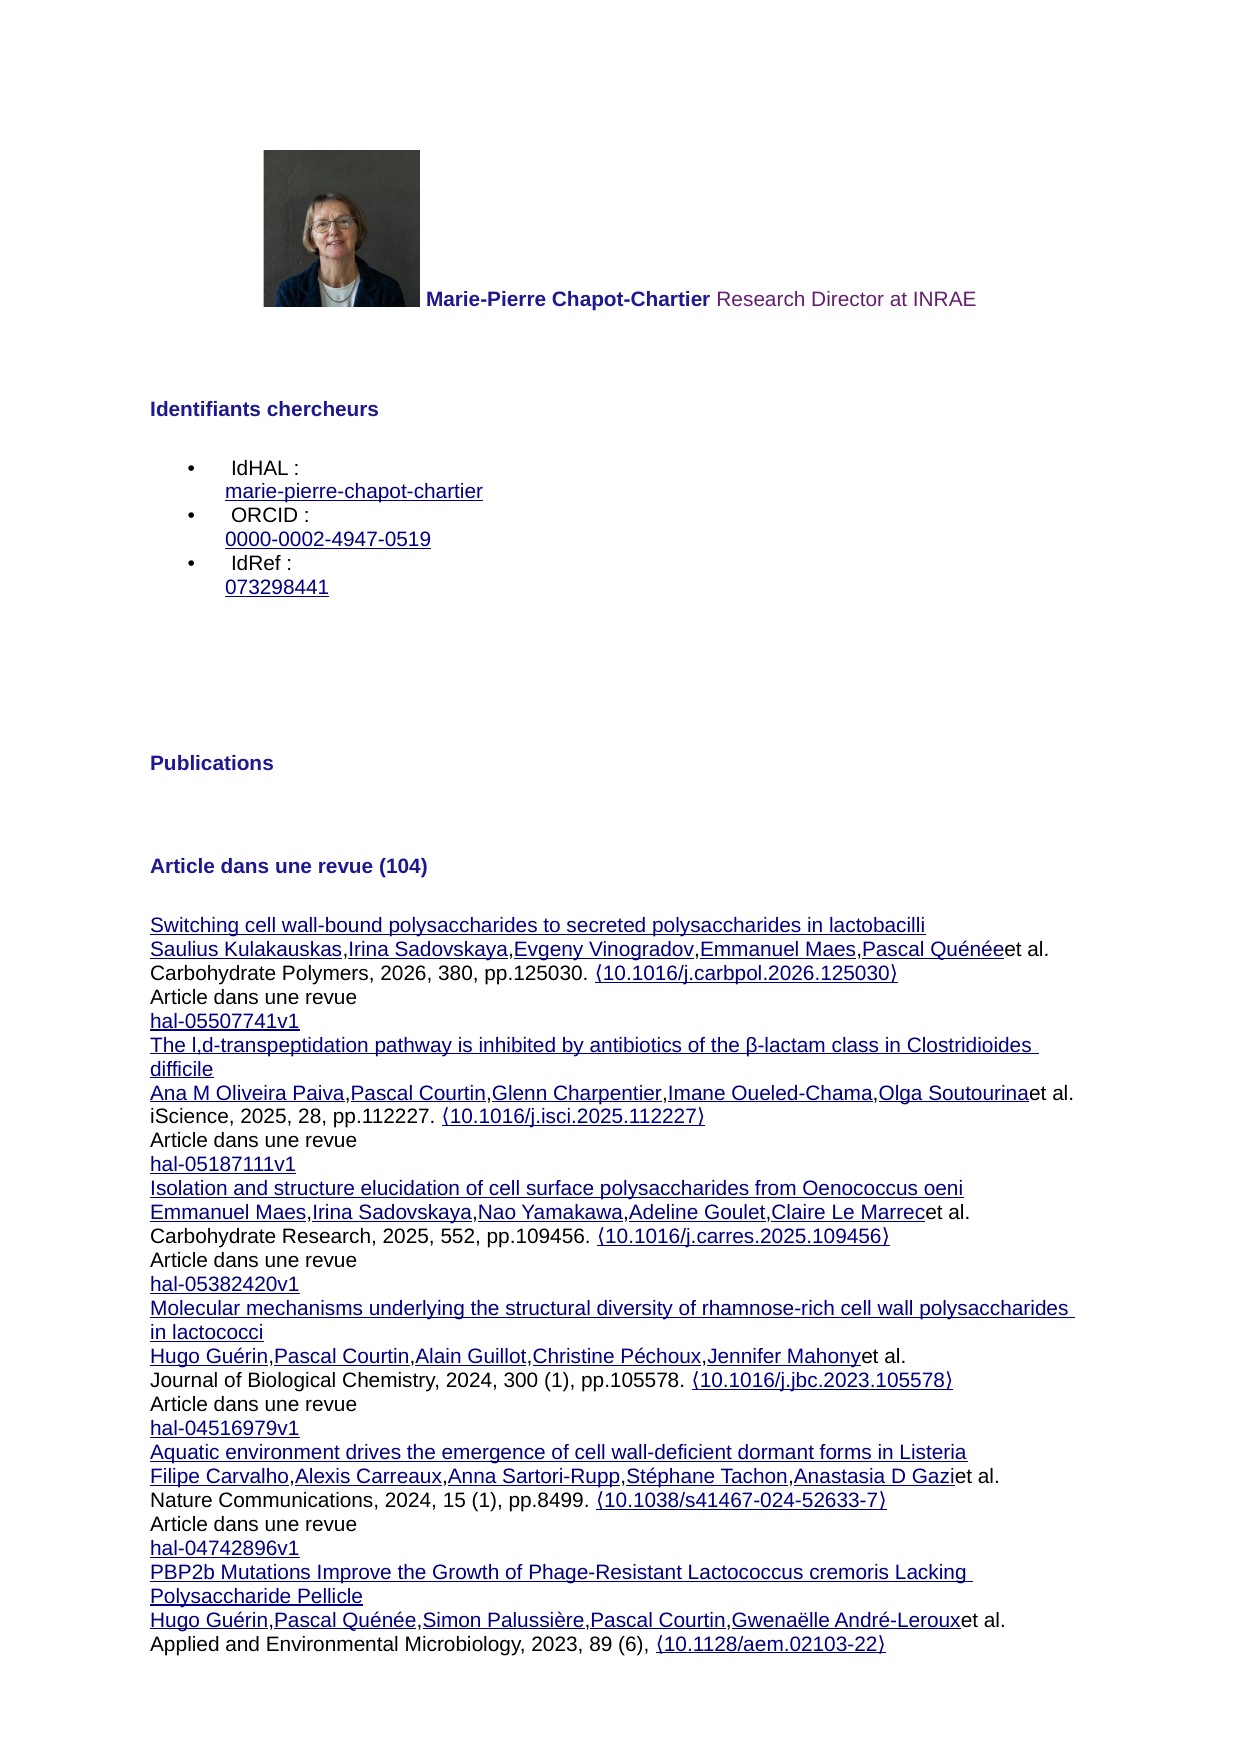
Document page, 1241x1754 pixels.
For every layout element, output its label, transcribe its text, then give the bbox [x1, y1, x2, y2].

list IdHAL : [187, 455, 1090, 479]
table_cell PBP2b Mutations Improve the Growth of Phage-Resistant Lactococcus cremoris Lacking Polysaccharide Pellicle Hugo Guérin,Pascal Quénée,Simon Palussière,Pascal Courtin,Gwenaëlle André-Lerouxet al. Applied and Environmental Microbiology, 2023, 89 (6), ⟨10.1128/aem.02103-22⟩ [150, 1560, 1090, 1655]
table_cell Aquatic environment drives the emergence of cell wall-deficient dormant forms in Listeria Filipe Carvalho,Alexis Carreaux,Anna Sartori-Rupp,Stéphane Tachon,Anastasia D Gaziet al. Nature Communications, 2024, 15 (1), pp.8499. ⟨10.1038/s41467-024-52633-7⟩ Article dans une revue hal-04742896v1 [150, 1440, 1090, 1559]
table_cell The l,d-transpeptidation pathway is inhibited by antibiotics of the β-lactam class in Clostridioides difficile Ana M Oliveira Paiva,Pascal Courtin,Glenn Charpentier,Imane Oueled-Chama,Olga Soutourinaet al. iScience, 2025, 28, pp.112227. ⟨10.1016/j.isci.2025.112227⟩ Article dans une revue hal-05187111v1 [150, 1033, 1090, 1176]
table_header Switching cell wall-bound polysaccharides to secreted polysaccharides in lactobacilli Saulius Kulakauskas,Irina Sadovskaya,Evgeny Vinogradov,Emmanuel Maes,Pascal Quénéeet al. Carbohydrate Polymers, 2026, 380, pp.125030. ⟨10.1016/j.carbpol.2026.125030⟩ Article dans une revue hal-05507741v1 [150, 913, 1090, 1032]
subtitle Marie-Pierre Chapot-Chartier Research Director at INRAE [150, 150, 1090, 311]
list marie-pierre-chapot-chartier [187, 479, 1090, 503]
subtitle Identifiants chercheurs [150, 397, 1090, 421]
list 0000-0002-4947-0519 [187, 527, 1090, 551]
list 073298441 [187, 575, 1090, 599]
table_cell Isolation and structure elucidation of cell surface polysaccharides from Oenococcus oeni Emmanuel Maes,Irina Sadovskaya,Nao Yamakawa,Adeline Goulet,Claire Le Marrecet al. Carbohydrate Research, 2025, 552, pp.109456. ⟨10.1016/j.carres.2025.109456⟩ Article dans une revue hal-05382420v1 [150, 1176, 1090, 1296]
picture [263, 150, 420, 307]
subtitle Publications [150, 751, 1090, 775]
list ORCID : [187, 503, 1090, 527]
list IdRef : [187, 551, 1090, 575]
subtitle Article dans une revue (104) [150, 854, 1090, 878]
table_cell Molecular mechanisms underlying the structural diversity of rhamnose-rich cell wall polysaccharides in lactococci Hugo Guérin,Pascal Courtin,Alain Guillot,Christine Péchoux,Jennifer Mahonyet al. Journal of Biological Chemistry, 2024, 300 (1), pp.105578. ⟨10.1016/j.jbc.2023.105578⟩ Article dans une revue hal-04516979v1 [150, 1296, 1090, 1440]
